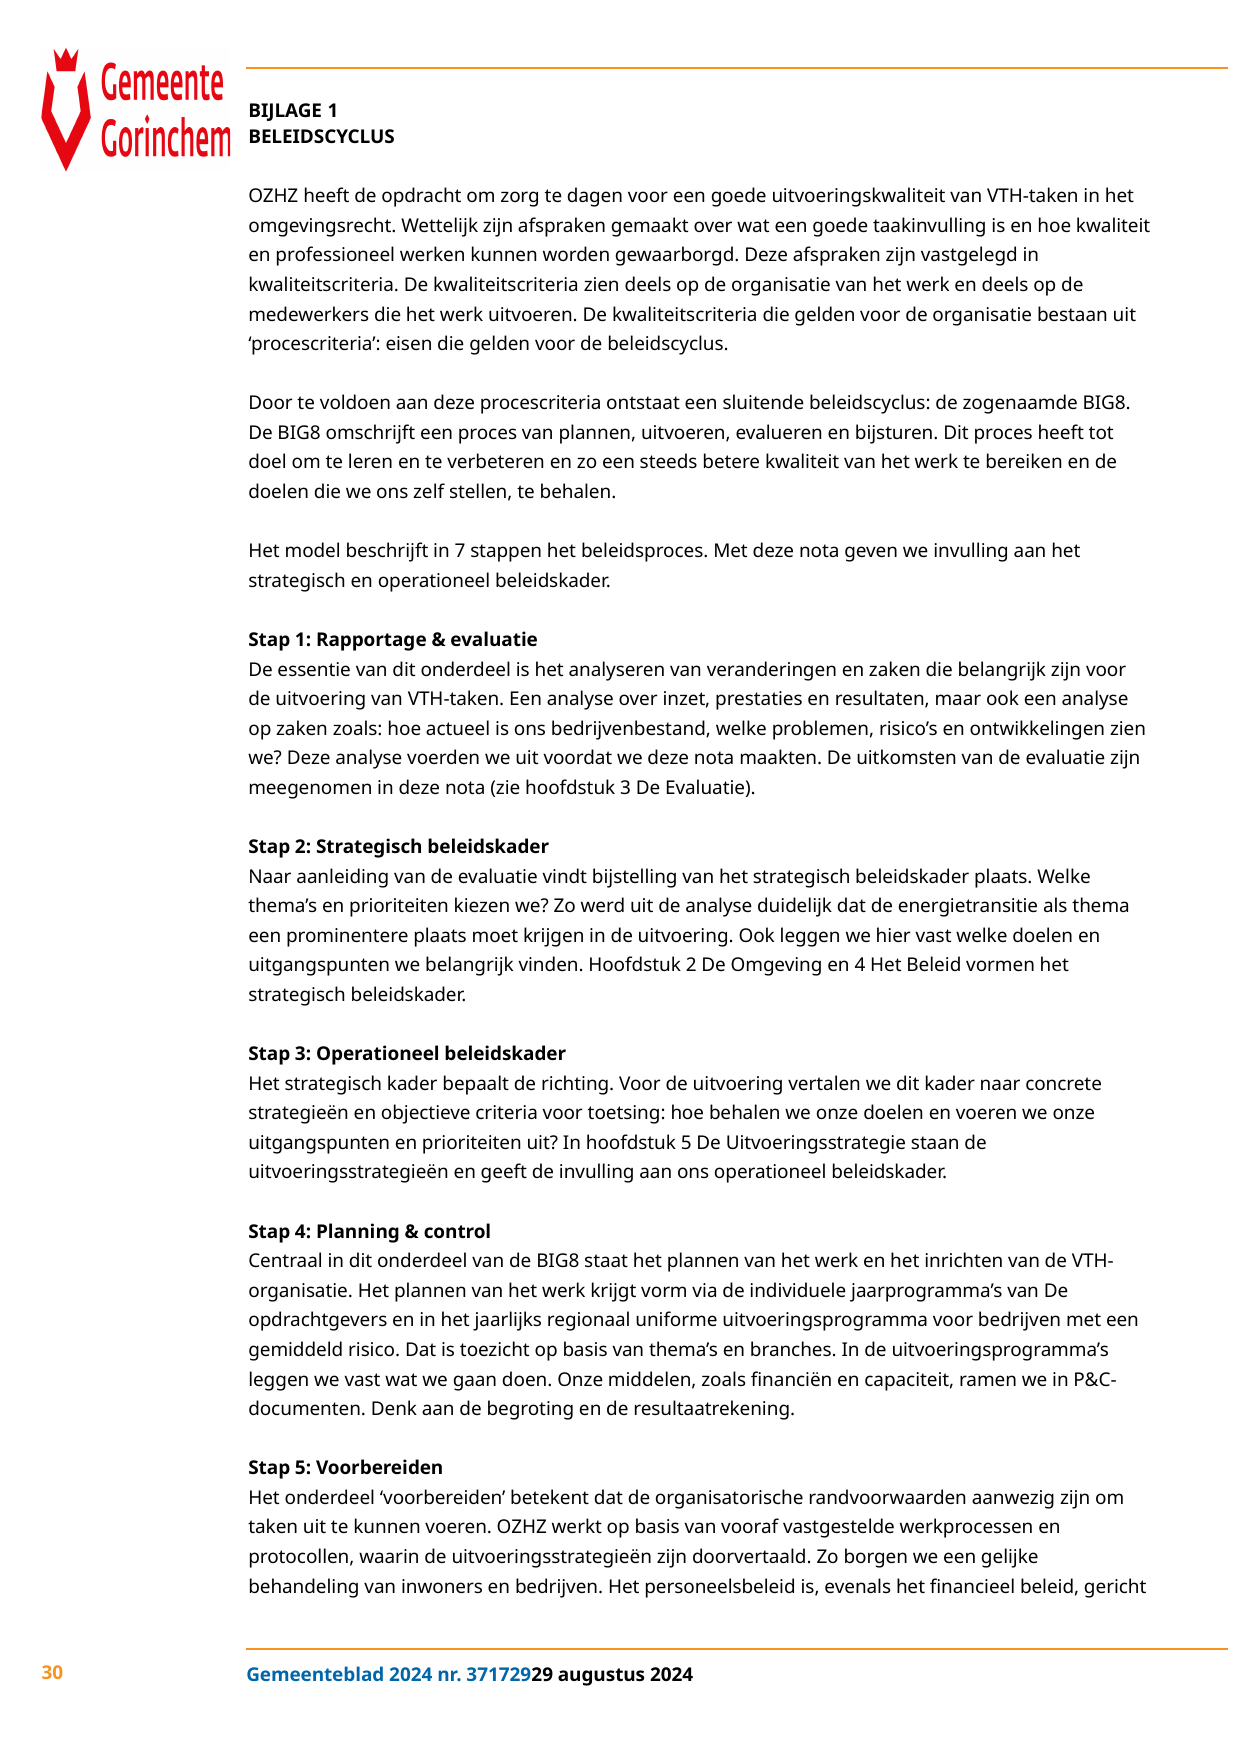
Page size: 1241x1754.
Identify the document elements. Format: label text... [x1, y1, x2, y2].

text Stap 2: Strategisch beleidskader [248, 833, 1152, 859]
text Naar aanleiding van de evaluatie vindt bijstelling van het strategisch beleidskader plaats. Welke thema’s en prioriteiten kiezen we? Zo werd uit de analyse duidelijk dat de energietransitie als thema een prominentere plaats moet krijgen in de uitvoering. Ook leggen we hier vast welke doelen en uitgangspunten we belangrijk vinden. Hoofdstuk 2 De Omgeving en 4 Het Beleid vormen het strategisch beleidskader. [248, 863, 1152, 1007]
text Het strategisch kader bepaalt de richting. Voor de uitvoering vertalen we dit kader naar concrete strategieën en objectieve criteria voor toetsing: hoe behalen we onze doelen en voeren we onze uitgangspunten en prioriteiten uit? In hoofdstuk 5 De Uitvoeringsstrategie staan de uitvoeringsstrategieën en geeft de invulling aan ons operationeel beleidskader. [248, 1070, 1152, 1184]
text BIJLAGE 1 [248, 95, 1152, 123]
text Het model beschrijft in 7 stappen het beleidsproces. Met deze nota geven we invulling aan het strategisch en operationeel beleidskader. [248, 537, 1152, 593]
text Stap 5: Voorbereiden [248, 1454, 1152, 1480]
picture [41, 47, 231, 172]
text BELEIDSCYCLUS [248, 123, 1152, 149]
text Stap 1: Rapportage & evaluatie [248, 626, 1152, 652]
text OZHZ heeft de opdracht om zorg te dagen voor een goede uitvoeringskwaliteit van VTH-taken in het omgevingsrecht. Wettelijk zijn afspraken gemaakt over wat een goede taakinvulling is en hoe kwaliteit en professioneel werken kunnen worden gewaarborgd. Deze afspraken zijn vastgelegd in kwaliteitscriteria. De kwaliteitscriteria zien deels op de organisatie van het werk en deels op de medewerkers die het werk uitvoeren. De kwaliteitscriteria die gelden voor de organisatie bestaan uit ‘procescriteria’: eisen die gelden voor de beleidscyclus. [248, 182, 1152, 356]
text Stap 4: Planning & control [248, 1218, 1152, 1244]
text Stap 3: Operationeel beleidskader [248, 1040, 1152, 1066]
text Centraal in dit onderdeel van de BIG8 staat het plannen van het werk en het inrichten van de VTH-organisatie. Het plannen van het werk krijgt vorm via de individuele jaarprogramma’s van De opdrachtgevers en in het jaarlijks regionaal uniforme uitvoeringsprogramma voor bedrijven met een gemiddeld risico. Dat is toezicht op basis van thema’s en branches. In de uitvoeringsprogramma’s leggen we vast wat we gaan doen. Onze middelen, zoals financiën en capaciteit, ramen we in P&C-documenten. Denk aan de begroting en de resultaatrekening. [248, 1247, 1152, 1421]
text Het onderdeel ‘voorbereiden’ betekent dat de organisatorische randvoorwaarden aanwezig zijn om taken uit te kunnen voeren. OZHZ werkt op basis van vooraf vastgestelde werkprocessen en protocollen, waarin de uitvoeringsstrategieën zijn doorvertaald. Zo borgen we een gelijke behandeling van inwoners en bedrijven. Het personeelsbeleid is, evenals het financieel beleid, gericht [248, 1484, 1152, 1599]
text Door te voldoen aan deze procescriteria ontstaat een sluitende beleidscyclus: de zogenaamde BIG8. De BIG8 omschrijft een proces van plannen, uitvoeren, evalueren en bijsturen. Dit proces heeft tot doel om te leren en te verbeteren en zo een steeds betere kwaliteit van het werk te bereiken en de doelen die we ons zelf stellen, te behalen. [248, 389, 1152, 504]
text De essentie van dit onderdeel is het analyseren van veranderingen en zaken die belangrijk zijn voor de uitvoering van VTH-taken. Een analyse over inzet, prestaties en resultaten, maar ook een analyse op zaken zoals: hoe actueel is ons bedrijvenbestand, welke problemen, risico’s en ontwikkelingen zien we? Deze analyse voerden we uit voordat we deze nota maakten. De uitkomsten van de evaluatie zijn meegenomen in deze nota (zie hoofdstuk 3 De Evaluatie). [248, 656, 1152, 800]
